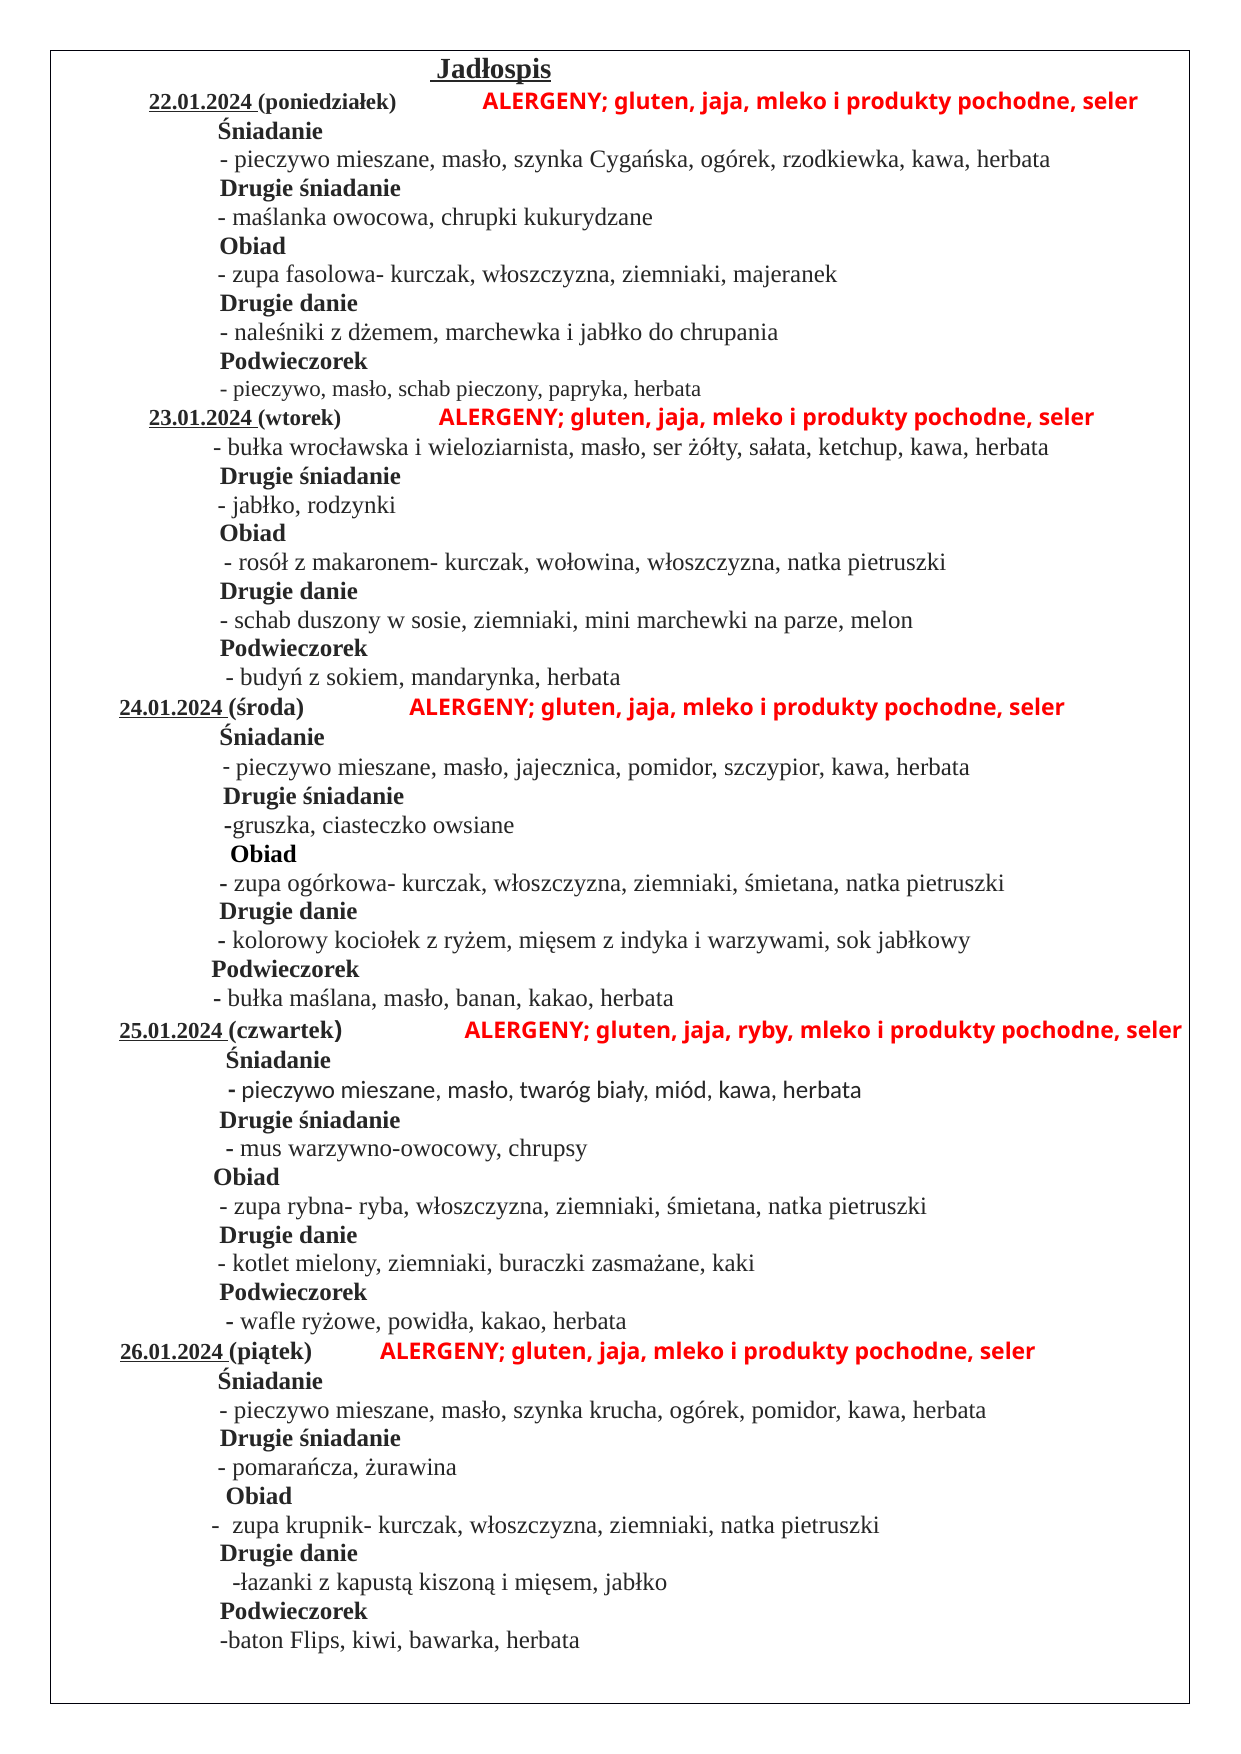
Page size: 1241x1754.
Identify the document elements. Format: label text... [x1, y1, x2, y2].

list - naleśniki z dżemem, marchewka i jabłko do chrupania [219, 317, 1189, 346]
list - budyń z sokiem, mandarynka, herbata [119, 662, 1189, 691]
list Podwieczorek [219, 1596, 1189, 1625]
text Jadłospis [149, 51, 1189, 84]
list - mus warzywno-owocowy, chrupsy [119, 1133, 1189, 1162]
text Śniadanie [149, 1366, 1189, 1395]
list Podwieczorek [119, 1277, 1189, 1306]
list Drugie śniadanie [204, 781, 1189, 810]
list -baton Flips, kiwi, bawarka, herbata [219, 1625, 1189, 1653]
list Obiad [119, 518, 1189, 547]
list - zupa rybna- ryba, włoszczyzna, ziemniaki, śmietana, natka pietruszki [119, 1191, 1189, 1220]
list Drugie danie [219, 288, 1189, 317]
list Obiad [119, 1481, 1189, 1510]
text Obiad [149, 839, 1189, 868]
list 25.01.2024 (czwartek) ALERGENY; gluten, jaja, ryby, mleko i produkty pochodne, seler [119, 1011, 1189, 1046]
list - zupa krupnik- kurczak, włoszczyzna, ziemniaki, natka pietruszki [149, 1510, 1189, 1538]
list - jabłko, rodzynki [149, 490, 1189, 518]
list - pieczywo, masło, schab pieczony, papryka, herbata [219, 374, 1189, 401]
list Podwieczorek [219, 346, 1189, 374]
list Podwieczorek [219, 633, 1189, 662]
list Drugie danie [219, 1538, 1189, 1567]
list - pomarańcza, żurawina [149, 1452, 1189, 1481]
list - kotlet mielony, ziemniaki, buraczki zasmażane, kaki [149, 1248, 1189, 1277]
list Drugie danie [219, 576, 1189, 605]
text 23.01.2024 (wtorek) ALERGENY; gluten, jaja, mleko i produkty pochodne, seler [149, 401, 1189, 432]
list Obiad [119, 1162, 1189, 1191]
list - bułka wrocławska i wieloziarnista, masło, ser żółty, sałata, ketchup, kawa, herbata [119, 432, 1189, 461]
list Śniadanie [119, 1046, 1189, 1074]
text - pieczywo mieszane, masło, jajecznica, pomidor, szczypior, kawa, herbata [149, 751, 1189, 781]
list - pieczywo mieszane, masło, szynka krucha, ogórek, pomidor, kawa, herbata [119, 1395, 1189, 1423]
list - zupa ogórkowa- kurczak, włoszczyzna, ziemniaki, śmietana, natka pietruszki [119, 868, 1189, 896]
list 24.01.2024 (środa) ALERGENY; gluten, jaja, mleko i produkty pochodne, seler [119, 691, 1189, 722]
list - maślanka owocowa, chrupki kukurydzane [149, 202, 1189, 231]
list -łazanki z kapustą kiszoną i mięsem, jabłko [219, 1567, 1189, 1596]
list Śniadanie [119, 722, 1189, 751]
list -gruszka, ciasteczko owsiane [149, 810, 1189, 839]
list Drugie śniadanie [219, 1423, 1189, 1452]
text - pieczywo mieszane, masło, twaróg biały, miód, kawa, herbata [149, 1074, 1189, 1105]
list Obiad [119, 231, 1189, 259]
list - kolorowy kociołek z ryżem, mięsem z indyka i warzywami, sok jabłkowy [149, 925, 1189, 954]
list Drugie śniadanie [219, 461, 1189, 490]
list Podwieczorek [149, 954, 1189, 983]
list Drugie śniadanie [219, 173, 1189, 202]
list Drugie danie [119, 1220, 1189, 1248]
text - pieczywo mieszane, masło, szynka Cygańska, ogórek, rzodkiewka, kawa, herbata [219, 144, 1189, 173]
list - wafle ryżowe, powidła, kakao, herbata [119, 1306, 1189, 1335]
list Drugie śniadanie [119, 1105, 1189, 1133]
list - zupa fasolowa- kurczak, włoszczyzna, ziemniaki, majeranek [149, 259, 1189, 288]
list Drugie danie [119, 896, 1189, 925]
list - schab duszony w sosie, ziemniaki, mini marchewki na parze, melon [219, 605, 1189, 633]
list - rosół z makaronem- kurczak, wołowina, włoszczyzna, natka pietruszki [149, 547, 1189, 576]
text 26.01.2024 (piątek) ALERGENY; gluten, jaja, mleko i produkty pochodne, seler [120, 1335, 1189, 1366]
text 22.01.2024 (poniedziałek) ALERGENY; gluten, jaja, mleko i produkty pochodne, seler [149, 84, 1189, 116]
list - bułka maślana, masło, banan, kakao, herbata [119, 983, 1189, 1011]
text Śniadanie [149, 116, 1189, 144]
